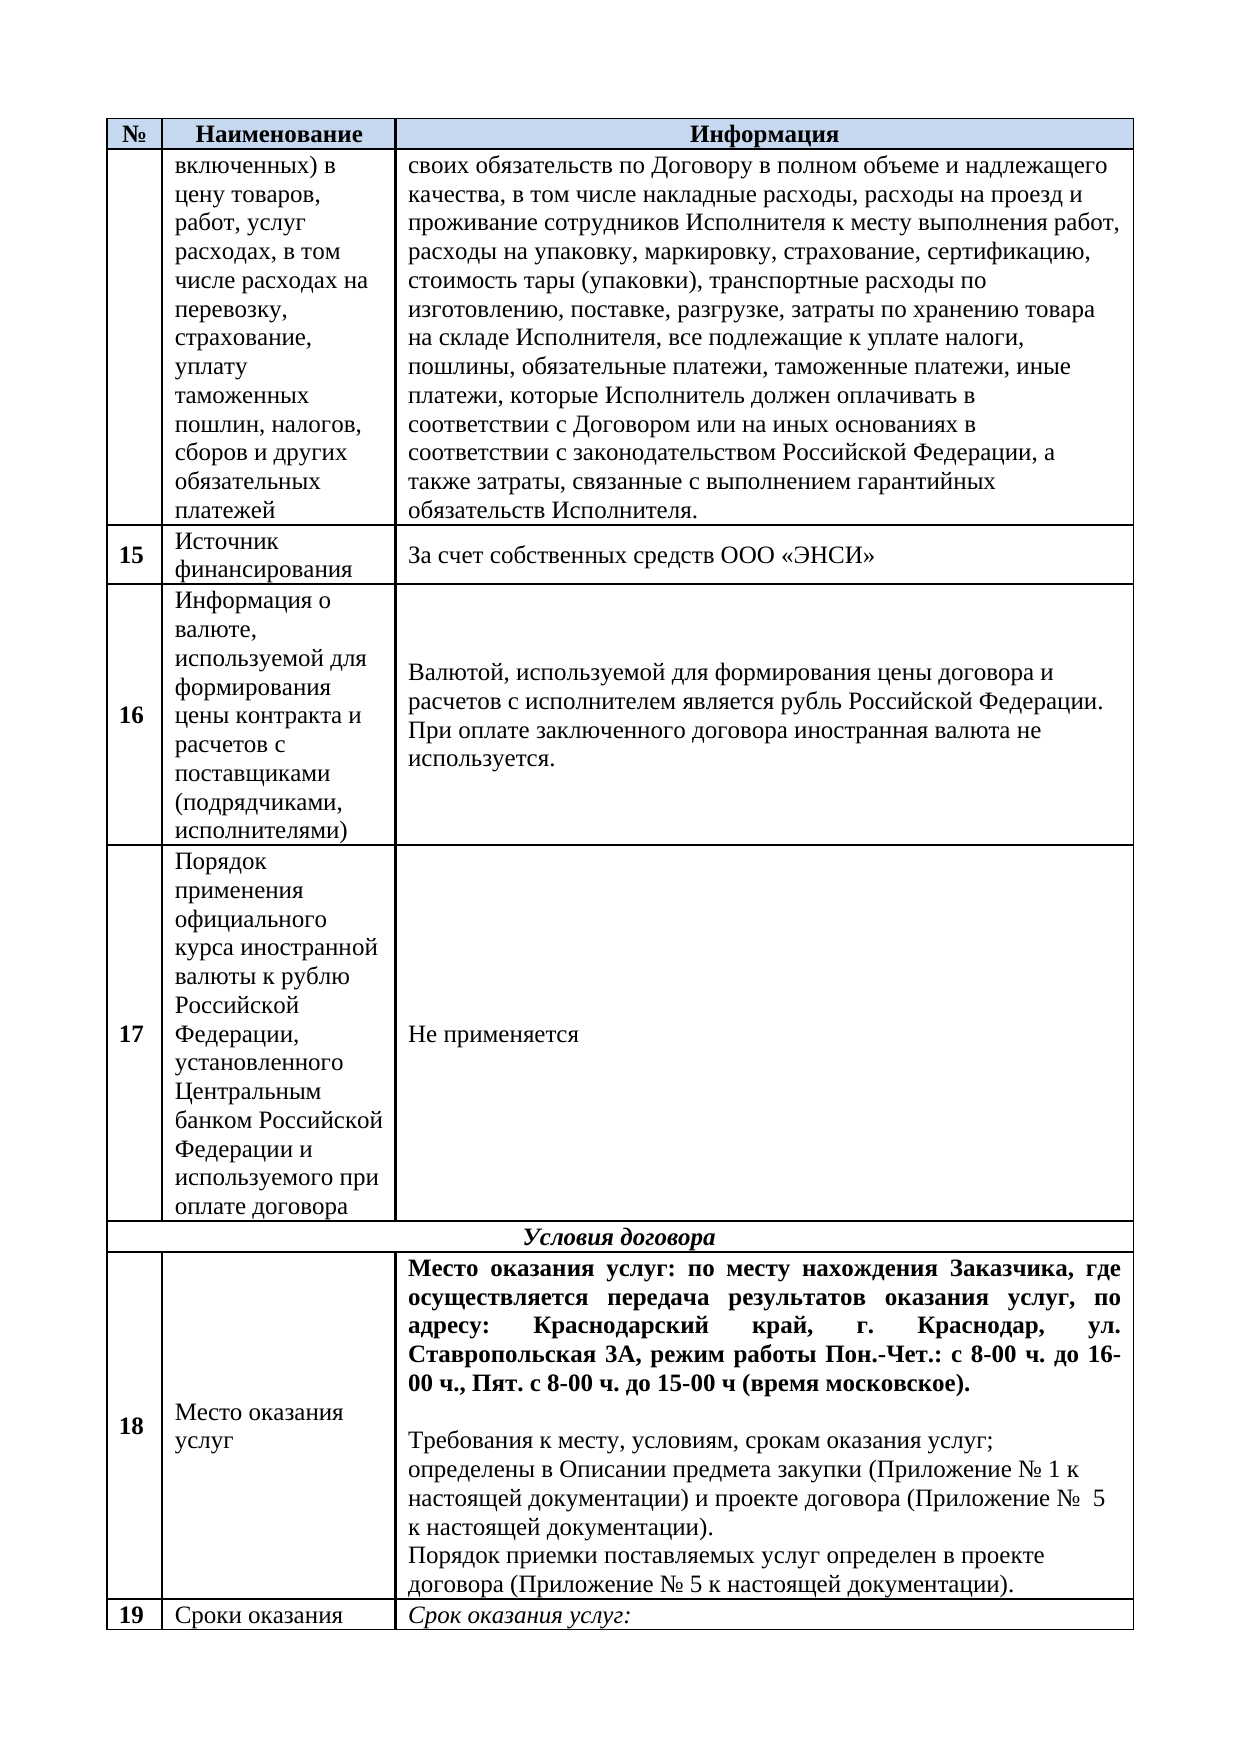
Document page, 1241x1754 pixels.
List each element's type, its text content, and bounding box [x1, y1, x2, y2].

table_cell включенных) в цену товаров, работ, услуг расходах, в том числе расходах на перевозку, страхование, уплату таможенных пошлин, налогов, сборов и других обязательных платежей [163, 150, 394, 524]
table_cell Валютой, используемой для формирования цены договора и расчетов с исполнителем является рубль Российской Федерации. При оплате заключенного договора иностранная валюта не используется. [397, 585, 1133, 844]
table_cell За счет собственных средств ООО «ЭНСИ» [397, 526, 1133, 583]
table_cell Сроки оказания [163, 1600, 394, 1629]
table_cell Место оказания услуг: по месту нахождения Заказчика, где осуществляется передача результатов оказания услуг, по адресу: Краснодарский край, г. Краснодар, ул. Ставропольская 3А, режим работы Пон.-Чет.: с 8-00 ч. до 16-00 ч., Пят. с 8-00 ч. до 15-00 ч (время московское). Требования к месту, условиям, срокам оказания услуг; определены в Описании предмета закупки (Приложение № 1 к настоящей документации) и проекте договора (Приложение № 5 к настоящей документации). Порядок приемки поставляемых услуг определен в проекте договора (Приложение № 5 к настоящей документации). [397, 1253, 1133, 1598]
table_cell [108, 585, 161, 844]
table_header № [108, 119, 161, 148]
table_header Наименование [163, 119, 394, 148]
table_cell Источник финансирования [163, 526, 394, 583]
table_cell своих обязательств по Договору в полном объеме и надлежащего качества, в том числе накладные расходы, расходы на проезд и проживание сотрудников Исполнителя к месту выполнения работ, расходы на упаковку, маркировку, страхование, сертификацию, стоимость тары (упаковки), транспортные расходы по изготовлению, поставке, разгрузке, затраты по хранению товара на складе Исполнителя, все подлежащие к уплате налоги, пошлины, обязательные платежи, таможенные платежи, иные платежи, которые Исполнитель должен оплачивать в соответствии с Договором или на иных основаниях в соответствии с законодательством Российской Федерации, а также затраты, связанные с выполнением гарантийных обязательств Исполнителя. [397, 150, 1133, 524]
table_cell [108, 150, 161, 524]
table_cell Не применяется [397, 846, 1133, 1220]
table_cell Порядок применения официального курса иностранной валюты к рублю Российской Федерации, установленного Центральным банком Российской Федерации и используемого при оплате договора [163, 846, 394, 1220]
table_cell [108, 1253, 161, 1598]
table_cell [108, 1600, 161, 1629]
table_cell [108, 526, 161, 583]
table_cell Срок оказания услуг: [397, 1600, 1133, 1629]
table_cell [108, 846, 161, 1220]
table_cell Место оказания услуг [163, 1253, 394, 1598]
table_cell Условия договора [108, 1222, 1133, 1251]
table_header Информация [397, 119, 1133, 148]
table_cell Информация о валюте, используемой для формирования цены контракта и расчетов с поставщиками (подрядчиками, исполнителями) [163, 585, 394, 844]
